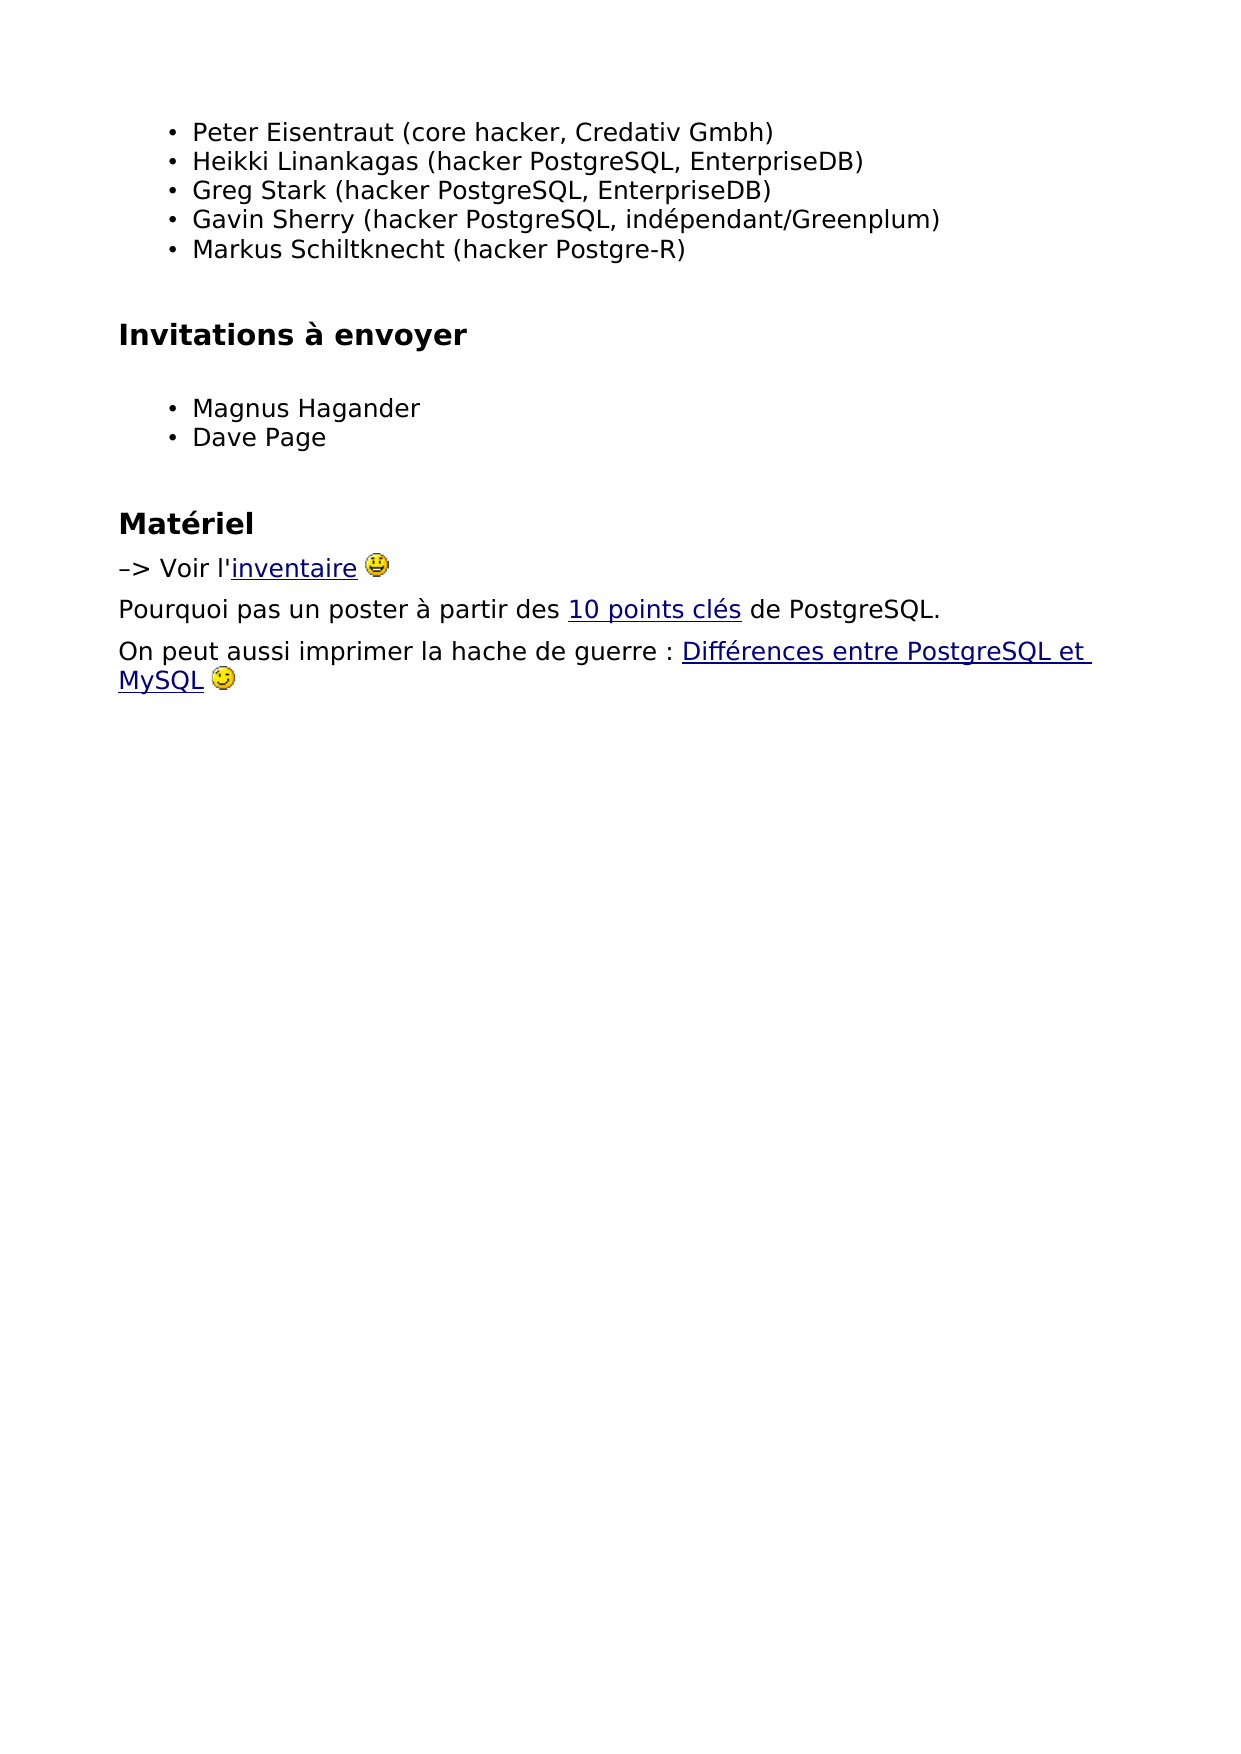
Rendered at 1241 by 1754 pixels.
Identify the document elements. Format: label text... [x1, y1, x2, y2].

list Heikki Linankagas (hacker PostgreSQL, EnterpriseDB) [177, 147, 1122, 176]
list Markus Schiltknecht (hacker Postgre-R) [177, 235, 1122, 264]
subtitle Matériel [118, 507, 1122, 541]
list Dave Page [177, 423, 1122, 453]
picture [211, 666, 236, 690]
list Greg Stark (hacker PostgreSQL, EnterpriseDB) [177, 176, 1122, 206]
text Pourquoi pas un poster à partir des 10 points clés de PostgreSQL. [118, 596, 1122, 625]
text On peut aussi imprimer la hache de guerre : Différences entre PostgreSQL et MySQL [118, 637, 1122, 696]
list Magnus Hagander [177, 394, 1122, 423]
subtitle Invitations à envoyer [118, 318, 1122, 352]
list Peter Eisentraut (core hacker, Credativ Gmbh) [177, 118, 1122, 147]
text –> Voir l'inventaire [118, 554, 1122, 583]
list Gavin Sherry (hacker PostgreSQL, indépendant/Greenplum) [177, 206, 1122, 235]
picture [365, 553, 389, 577]
